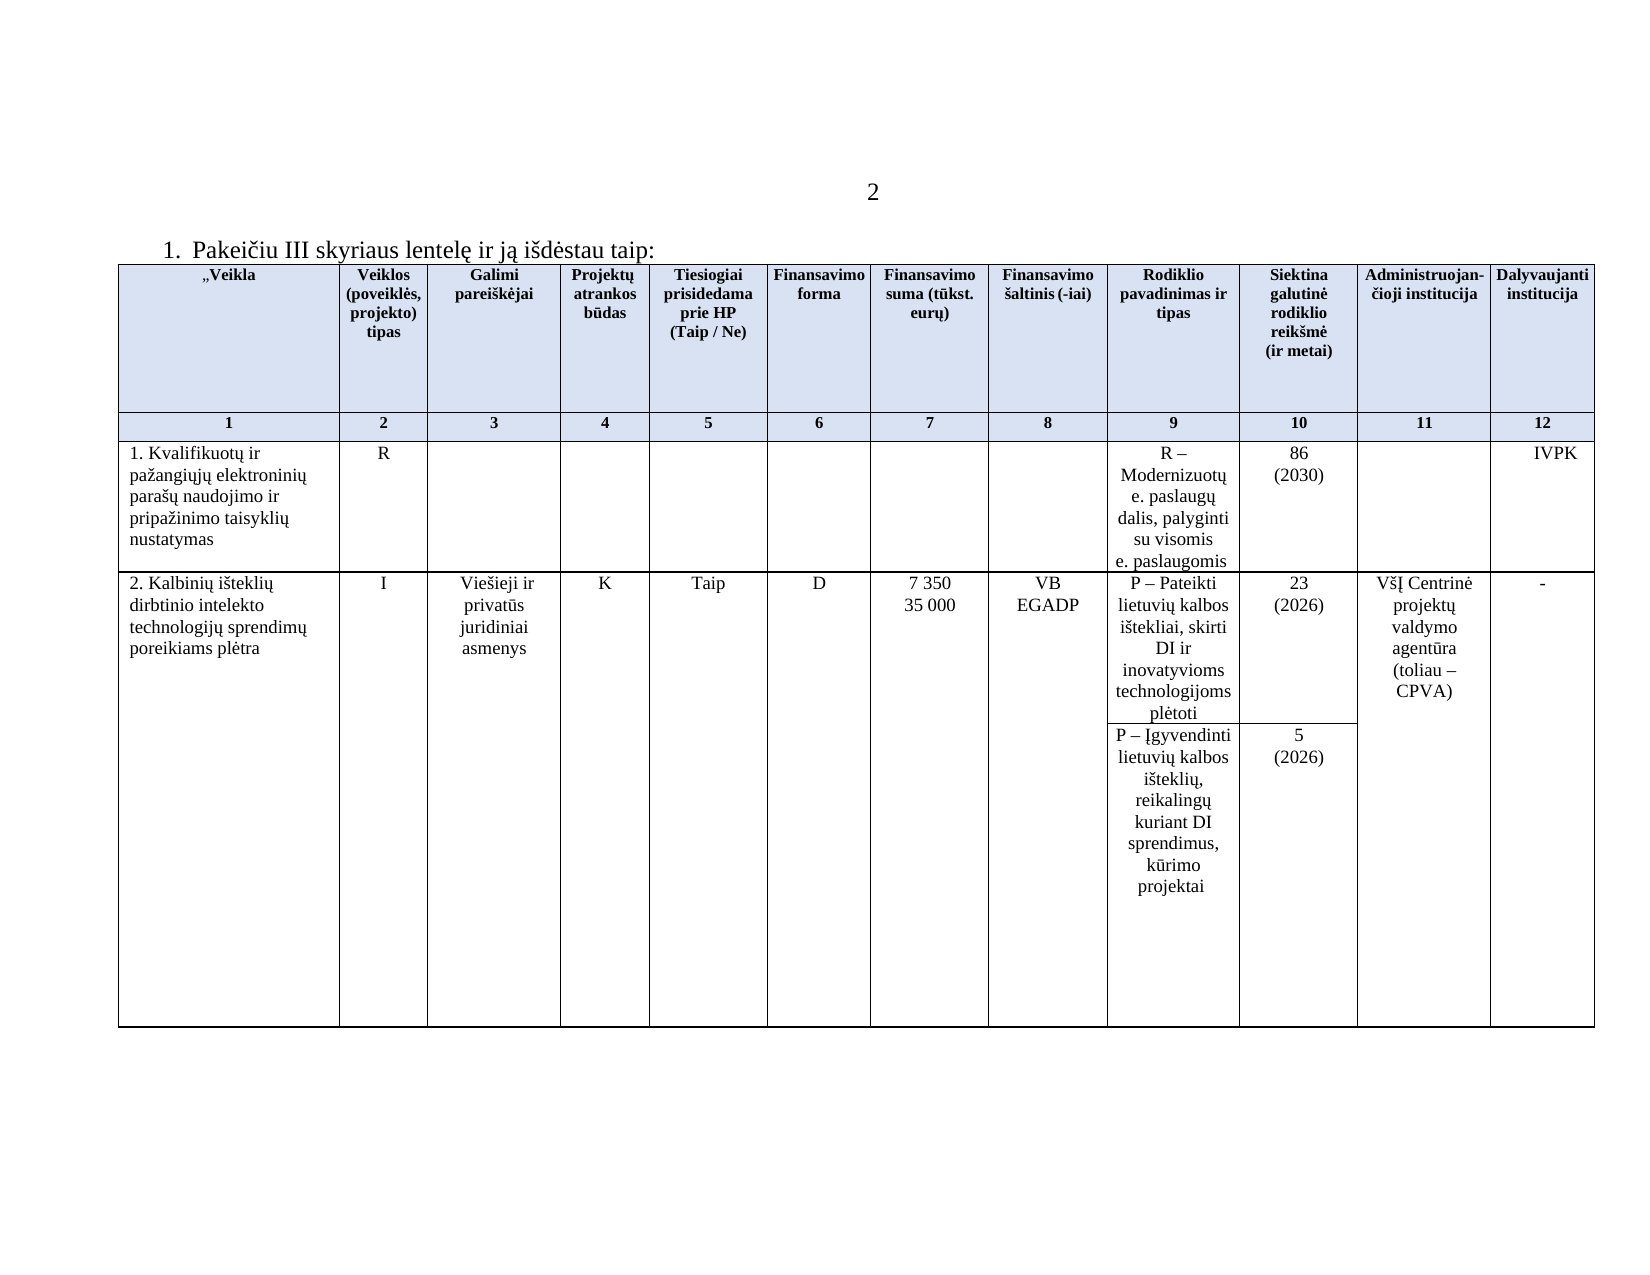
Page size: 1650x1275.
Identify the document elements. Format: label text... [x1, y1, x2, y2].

table_cell [871, 442, 988, 571]
table_header Finansavimo suma (tūkst. eurų) [871, 265, 988, 412]
table_cell P – Įgyvendinti lietuvių kalbos išteklių, reikalingų kuriant DI sprendimus, kūrimo projektai [1108, 724, 1239, 1026]
table_cell 5 [650, 413, 767, 441]
table_header Projektų atrankos būdas [561, 265, 649, 412]
table_cell P – Pateikti lietuvių kalbos ištekliai, skirti DI ir inovatyvioms technologijoms plėtoti [1108, 573, 1239, 723]
table_cell 2. Kalbinių išteklių dirbtinio intelekto technologijų sprendimų poreikiams plėtra [119, 573, 339, 1026]
table_header Siektina galutinė rodiklio reikšmė (ir metai) [1240, 265, 1357, 412]
table_cell 8 [989, 413, 1107, 441]
table_cell 1. Kvalifikuotų ir pažangiųjų elektroninių parašų naudojimo ir pripažinimo taisyklių nustatymas [119, 442, 339, 571]
table_cell K [561, 573, 649, 1026]
table_cell 11 [1358, 413, 1490, 441]
table_cell 86 (2030) [1240, 442, 1357, 571]
table_cell 10 [1240, 413, 1357, 441]
text 1. Pakeičiu III skyriaus lentelę ir ją išdėstau taip: [156, 235, 1580, 263]
table_cell 7 350 35 000 [871, 573, 988, 1026]
table_cell R [340, 442, 427, 571]
table_cell [650, 442, 767, 571]
table_cell [989, 442, 1107, 571]
table_header Galimi pareiškėjai [428, 265, 560, 412]
table_cell Taip [650, 573, 767, 1026]
table_cell D [768, 573, 870, 1026]
table_cell [768, 442, 870, 571]
table_cell 9 [1108, 413, 1239, 441]
table_cell VB EGADP [989, 573, 1107, 1026]
table_cell 12 [1491, 413, 1594, 441]
table_header Tiesiogiai prisidedama prie HP (Taip / Ne) [650, 265, 767, 412]
table_header „Veikla [119, 265, 339, 412]
table_header Dalyvaujanti institucija [1491, 265, 1594, 412]
table_header Finansavimo forma [768, 265, 870, 412]
table_cell R – Modernizuotų e. paslaugų dalis, palyginti su visomis e. paslaugomis [1108, 442, 1239, 571]
table_cell [561, 442, 649, 571]
table_cell 23 (2026) [1240, 573, 1357, 723]
table_cell IVPK [1491, 442, 1594, 571]
table_cell I [340, 573, 427, 1026]
table_cell VšĮ Centrinė projektų valdymo agentūra (toliau – CPVA) [1358, 573, 1490, 1026]
table_header Veiklos (poveiklės, projekto) tipas [340, 265, 427, 412]
table_cell 4 [561, 413, 649, 441]
table_cell 5 (2026) [1240, 724, 1357, 1026]
table_cell Viešieji ir privatūs juridiniai asmenys [428, 573, 560, 1026]
table_cell 3 [428, 413, 560, 441]
table_cell 6 [768, 413, 870, 441]
table_header Administruojan-čioji institucija [1358, 265, 1490, 412]
table_cell 7 [871, 413, 988, 441]
table_header Finansavimo šaltinis (-iai) [989, 265, 1107, 412]
table_cell [1358, 442, 1490, 571]
table_cell 2 [340, 413, 427, 441]
table_cell 1 [119, 413, 339, 441]
table_header Rodiklio pavadinimas ir tipas [1108, 265, 1239, 412]
table_cell - [1491, 573, 1594, 1026]
table_cell [428, 442, 560, 571]
